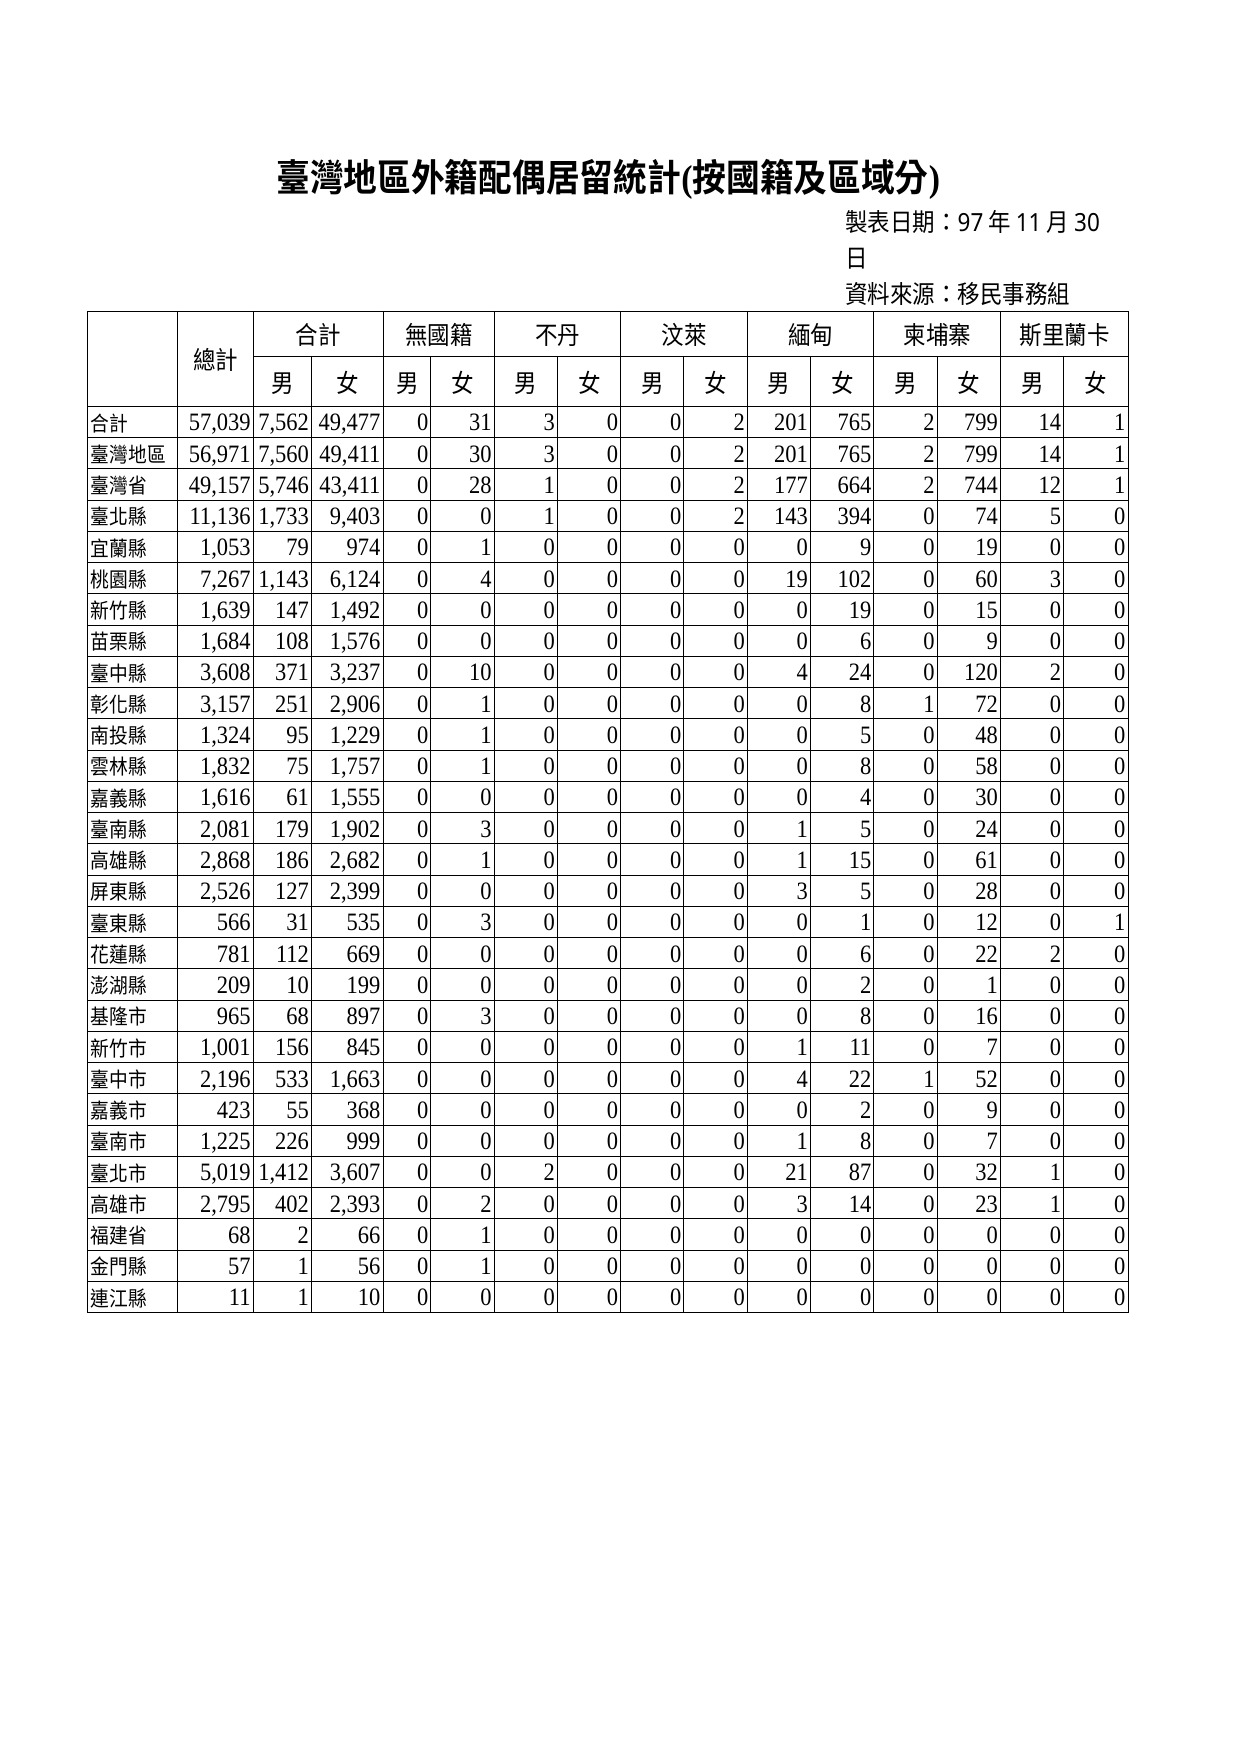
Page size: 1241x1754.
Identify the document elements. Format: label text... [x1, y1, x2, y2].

table_cell 5,019 [178, 1157, 253, 1187]
table_cell 0 [748, 626, 810, 656]
table_cell 0 [495, 1219, 557, 1249]
table_cell 0 [1001, 1126, 1063, 1156]
table_header 臺灣地區外籍配偶居留統計(按國籍及區域分) [88, 148, 1128, 202]
table_cell 0 [621, 532, 683, 562]
table_cell 0 [495, 907, 557, 937]
table_cell 0 [1064, 657, 1128, 687]
table_cell 31 [431, 407, 494, 437]
table_cell 0 [684, 1063, 747, 1093]
table_cell 1,412 [254, 1157, 311, 1187]
table_cell 0 [495, 719, 557, 749]
table_cell 24 [811, 657, 873, 687]
table_cell 0 [874, 1282, 937, 1312]
table_cell 0 [1064, 782, 1128, 812]
table_cell 0 [938, 1219, 1000, 1249]
table_cell 49,411 [312, 438, 383, 468]
table_cell 3 [495, 438, 557, 468]
table_cell 0 [1064, 844, 1128, 874]
table_cell 男 [874, 357, 937, 406]
table_cell 7,562 [254, 407, 311, 437]
table_cell 0 [684, 813, 747, 843]
table_cell 0 [431, 1282, 494, 1312]
table_cell 0 [621, 563, 683, 593]
table_cell 雲林縣 [88, 751, 177, 781]
table_cell 0 [495, 876, 557, 906]
table_cell 宜蘭縣 [88, 532, 177, 562]
table_cell 0 [495, 751, 557, 781]
table_cell 0 [558, 1126, 620, 1156]
table_cell 0 [684, 1001, 747, 1031]
table_cell 0 [684, 1094, 747, 1124]
table_cell 0 [1001, 844, 1063, 874]
table_cell 1 [748, 1032, 810, 1062]
table_cell 0 [1001, 1219, 1063, 1249]
table_cell 765 [811, 407, 873, 437]
table_cell 0 [684, 1157, 747, 1187]
table_cell 664 [811, 469, 873, 499]
table_cell 0 [874, 1251, 937, 1281]
table_cell 0 [1064, 1094, 1128, 1124]
table_cell 汶萊 [621, 312, 747, 356]
table_cell 14 [1001, 438, 1063, 468]
table_cell 連江縣 [88, 1282, 177, 1312]
table_cell 11 [811, 1032, 873, 1062]
table_cell 0 [1064, 1188, 1128, 1218]
table_cell 2,081 [178, 813, 253, 843]
table_cell 0 [621, 469, 683, 499]
table_cell 0 [558, 1219, 620, 1249]
table_cell 3 [431, 813, 494, 843]
table_cell 1 [254, 1251, 311, 1281]
table_cell 0 [684, 969, 747, 999]
table_cell 974 [312, 532, 383, 562]
table_cell 0 [1064, 594, 1128, 624]
table_cell 0 [684, 876, 747, 906]
table_cell 1,832 [178, 751, 253, 781]
table_cell 1,616 [178, 782, 253, 812]
table_cell 9 [938, 1094, 1000, 1124]
table_cell 0 [621, 657, 683, 687]
table_cell 0 [384, 688, 430, 718]
table_cell 2,393 [312, 1188, 383, 1218]
table_cell 0 [811, 1282, 873, 1312]
table_cell 0 [684, 907, 747, 937]
table_cell 251 [254, 688, 311, 718]
table_cell 0 [558, 1032, 620, 1062]
table_cell 0 [558, 876, 620, 906]
table_cell 0 [684, 844, 747, 874]
table_cell 0 [384, 1251, 430, 1281]
table_cell 0 [431, 1032, 494, 1062]
table_cell 394 [811, 501, 873, 531]
table_cell 1 [748, 1126, 810, 1156]
table_cell 2 [684, 438, 747, 468]
table_cell 0 [1001, 626, 1063, 656]
table_cell 799 [938, 438, 1000, 468]
table_cell 0 [684, 938, 747, 968]
table_cell 201 [748, 407, 810, 437]
table_cell 48 [938, 719, 1000, 749]
table_cell 0 [874, 844, 937, 874]
table_cell 0 [384, 563, 430, 593]
table_cell 臺灣地區 [88, 438, 177, 468]
table_cell 15 [938, 594, 1000, 624]
table_cell 9,403 [312, 501, 383, 531]
table_cell 0 [558, 782, 620, 812]
table_cell 2 [495, 1157, 557, 1187]
table_cell 9 [811, 532, 873, 562]
table_cell 0 [1001, 1094, 1063, 1124]
table_cell 0 [384, 501, 430, 531]
table_cell 0 [1001, 751, 1063, 781]
table_cell 5,746 [254, 469, 311, 499]
table_cell 0 [558, 657, 620, 687]
table_cell 0 [384, 719, 430, 749]
table_cell 0 [384, 907, 430, 937]
table_cell 999 [312, 1126, 383, 1156]
table_cell 0 [558, 594, 620, 624]
table_cell 苗栗縣 [88, 626, 177, 656]
table_cell 0 [384, 1063, 430, 1093]
table_cell 7 [938, 1032, 1000, 1062]
table_cell 66 [312, 1219, 383, 1249]
table_cell 0 [621, 844, 683, 874]
table_cell 0 [431, 626, 494, 656]
table_cell 0 [938, 1251, 1000, 1281]
table_cell 14 [1001, 407, 1063, 437]
table_cell 2,682 [312, 844, 383, 874]
table_cell 0 [431, 938, 494, 968]
table_cell 2,868 [178, 844, 253, 874]
table_cell 0 [748, 532, 810, 562]
table_cell 1 [1064, 407, 1128, 437]
table_cell 3,607 [312, 1157, 383, 1187]
table_cell 0 [495, 1032, 557, 1062]
table_cell 1 [748, 813, 810, 843]
table_cell 60 [938, 563, 1000, 593]
table_cell 56,971 [178, 438, 253, 468]
table_cell 0 [495, 782, 557, 812]
table_cell 49,477 [312, 407, 383, 437]
table_cell 0 [1001, 813, 1063, 843]
table_cell 0 [558, 438, 620, 468]
table_cell 0 [1064, 938, 1128, 968]
table_cell 0 [384, 469, 430, 499]
table_cell 201 [748, 438, 810, 468]
table_cell 0 [874, 751, 937, 781]
table_cell 0 [1064, 563, 1128, 593]
table_cell 55 [254, 1094, 311, 1124]
table_cell 226 [254, 1126, 311, 1156]
table_cell 0 [874, 1188, 937, 1218]
table_cell 0 [431, 501, 494, 531]
table_cell 0 [431, 876, 494, 906]
table_cell 緬甸 [748, 312, 873, 356]
table_cell 0 [684, 626, 747, 656]
table_cell 0 [1064, 1157, 1128, 1187]
table_cell 0 [874, 907, 937, 937]
table_cell 0 [874, 563, 937, 593]
table_cell 0 [1064, 1219, 1128, 1249]
table_cell 57 [178, 1251, 253, 1281]
table_cell 0 [495, 657, 557, 687]
table_cell 0 [621, 1219, 683, 1249]
table_cell 0 [748, 782, 810, 812]
table_cell 0 [684, 751, 747, 781]
table_cell 0 [431, 1094, 494, 1124]
table_cell 1,757 [312, 751, 383, 781]
table_cell 0 [811, 1251, 873, 1281]
table_cell 0 [938, 1282, 1000, 1312]
table_cell 2 [684, 407, 747, 437]
table_cell 0 [558, 969, 620, 999]
table_cell 0 [495, 1001, 557, 1031]
table_cell 女 [938, 357, 1000, 406]
table_cell 1 [495, 501, 557, 531]
table_cell 1,492 [312, 594, 383, 624]
table_cell 4 [748, 1063, 810, 1093]
table_cell 彰化縣 [88, 688, 177, 718]
table_cell 10 [254, 969, 311, 999]
table_cell 1,576 [312, 626, 383, 656]
table_cell 0 [874, 1001, 937, 1031]
table_cell 0 [748, 594, 810, 624]
table_cell 5 [811, 813, 873, 843]
table_cell 0 [495, 563, 557, 593]
table_cell 0 [1001, 1001, 1063, 1031]
table_cell 0 [558, 844, 620, 874]
table_cell 0 [684, 688, 747, 718]
table_cell 16 [938, 1001, 1000, 1031]
table_cell 1 [874, 688, 937, 718]
table_cell 總計 [178, 312, 253, 406]
table_cell [88, 202, 842, 311]
table_cell 1,733 [254, 501, 311, 531]
table_cell 2,906 [312, 688, 383, 718]
table_cell 桃園縣 [88, 563, 177, 593]
table_cell 0 [1064, 1063, 1128, 1093]
table_cell 75 [254, 751, 311, 781]
table_cell 0 [621, 1188, 683, 1218]
table_cell 0 [1001, 907, 1063, 937]
table_cell 臺中縣 [88, 657, 177, 687]
table_cell 102 [811, 563, 873, 593]
table_cell 0 [1064, 813, 1128, 843]
table_cell 3,608 [178, 657, 253, 687]
table_cell 1 [938, 969, 1000, 999]
table_cell 0 [1001, 1032, 1063, 1062]
table_cell 0 [1001, 1063, 1063, 1093]
table_cell [88, 312, 177, 406]
table_cell 0 [495, 594, 557, 624]
table_cell 0 [384, 626, 430, 656]
table_cell 女 [1064, 357, 1128, 406]
table_cell 28 [431, 469, 494, 499]
table_cell 10 [431, 657, 494, 687]
table_cell 15 [811, 844, 873, 874]
table_cell 0 [621, 1032, 683, 1062]
table_cell 112 [254, 938, 311, 968]
table_cell 0 [684, 1126, 747, 1156]
table_cell 120 [938, 657, 1000, 687]
table_cell 1 [1064, 469, 1128, 499]
table_cell 4 [811, 782, 873, 812]
table_cell 女 [811, 357, 873, 406]
table_cell 28 [938, 876, 1000, 906]
table_cell 3 [431, 907, 494, 937]
table_cell 1 [431, 1251, 494, 1281]
table_cell 0 [558, 1094, 620, 1124]
table_cell 402 [254, 1188, 311, 1218]
table_cell 1,225 [178, 1126, 253, 1156]
table_cell 0 [495, 844, 557, 874]
table_cell 156 [254, 1032, 311, 1062]
table_cell 0 [558, 719, 620, 749]
table_cell 22 [811, 1063, 873, 1093]
table_cell 56 [312, 1251, 383, 1281]
table_cell 7 [938, 1126, 1000, 1156]
table_cell 19 [748, 563, 810, 593]
table_cell 1 [811, 907, 873, 937]
table_cell 32 [938, 1157, 1000, 1187]
table_cell 30 [431, 438, 494, 468]
table_cell 不丹 [495, 312, 620, 356]
table_cell 43,411 [312, 469, 383, 499]
table_cell 68 [178, 1219, 253, 1249]
table_cell 0 [684, 1188, 747, 1218]
table_cell 0 [874, 719, 937, 749]
table_cell 22 [938, 938, 1000, 968]
table_cell 0 [1064, 626, 1128, 656]
table_cell 61 [254, 782, 311, 812]
table_cell 柬埔寨 [874, 312, 1000, 356]
table_cell 3 [748, 876, 810, 906]
table_cell 女 [431, 357, 494, 406]
table_cell 臺南市 [88, 1126, 177, 1156]
table_cell 0 [558, 407, 620, 437]
table_cell 0 [384, 438, 430, 468]
table_cell 製表日期：97年11月30日 資料來源：移民事務組 [842, 202, 1128, 311]
table_cell 0 [558, 1001, 620, 1031]
table_cell 3 [748, 1188, 810, 1218]
table_cell 0 [1001, 782, 1063, 812]
table_cell 0 [558, 938, 620, 968]
table_cell 87 [811, 1157, 873, 1187]
table_cell 0 [621, 1157, 683, 1187]
table_cell 0 [621, 969, 683, 999]
table_cell 0 [495, 969, 557, 999]
table_cell 0 [748, 1282, 810, 1312]
table_cell 2 [684, 469, 747, 499]
table_cell 0 [558, 907, 620, 937]
table_cell 2 [1001, 938, 1063, 968]
table_cell 0 [874, 626, 937, 656]
table_cell 1 [254, 1282, 311, 1312]
table_cell 21 [748, 1157, 810, 1187]
table_cell 0 [874, 1094, 937, 1124]
table_cell 0 [621, 907, 683, 937]
table_cell 0 [874, 938, 937, 968]
table_cell 0 [748, 938, 810, 968]
table_cell 0 [495, 626, 557, 656]
table_cell 7,560 [254, 438, 311, 468]
table_cell 5 [811, 719, 873, 749]
table_cell 0 [748, 751, 810, 781]
table_cell 臺南縣 [88, 813, 177, 843]
table_cell 合計 [88, 407, 177, 437]
table_cell 0 [384, 1282, 430, 1312]
table_cell 無國籍 [384, 312, 494, 356]
table_cell 744 [938, 469, 1000, 499]
table_cell 男 [748, 357, 810, 406]
table_cell 31 [254, 907, 311, 937]
table_cell 0 [621, 938, 683, 968]
table_cell 8 [811, 751, 873, 781]
table_cell 0 [1064, 1032, 1128, 1062]
table_cell 女 [312, 357, 383, 406]
table_cell 24 [938, 813, 1000, 843]
table_cell 0 [1064, 1251, 1128, 1281]
table_cell 0 [384, 876, 430, 906]
table_cell 0 [431, 1126, 494, 1156]
table_cell 0 [495, 813, 557, 843]
table_cell 高雄市 [88, 1188, 177, 1218]
table_cell 0 [874, 876, 937, 906]
table_cell 0 [431, 594, 494, 624]
table_cell 0 [384, 782, 430, 812]
table_cell 0 [384, 1126, 430, 1156]
table_cell 1 [874, 1063, 937, 1093]
table_cell 897 [312, 1001, 383, 1031]
table_cell 0 [1001, 969, 1063, 999]
table_cell 0 [558, 501, 620, 531]
table_cell 0 [384, 1032, 430, 1062]
table_cell 0 [495, 1063, 557, 1093]
table_cell 0 [1064, 751, 1128, 781]
table_cell 781 [178, 938, 253, 968]
table_cell 0 [495, 1188, 557, 1218]
table_cell 845 [312, 1032, 383, 1062]
table_cell 1,639 [178, 594, 253, 624]
table_cell 0 [1001, 1282, 1063, 1312]
table_cell 0 [431, 969, 494, 999]
table_cell 1 [1064, 438, 1128, 468]
table_cell 0 [384, 407, 430, 437]
table_cell 女 [558, 357, 620, 406]
table_cell 0 [621, 1063, 683, 1093]
table_cell 11 [178, 1282, 253, 1312]
table_cell 2 [874, 469, 937, 499]
table_cell 19 [938, 532, 1000, 562]
table_cell 臺東縣 [88, 907, 177, 937]
table_cell 0 [621, 688, 683, 718]
table_cell 0 [621, 719, 683, 749]
table_cell 0 [684, 782, 747, 812]
table_cell 0 [684, 532, 747, 562]
table_cell 0 [748, 1251, 810, 1281]
table_cell 965 [178, 1001, 253, 1031]
table_cell 2,526 [178, 876, 253, 906]
table_cell 209 [178, 969, 253, 999]
table_cell 4 [431, 563, 494, 593]
table_cell 0 [558, 1157, 620, 1187]
table_cell 3 [495, 407, 557, 437]
table_cell 3,237 [312, 657, 383, 687]
table_cell 0 [1064, 719, 1128, 749]
table_cell 14 [811, 1188, 873, 1218]
table_cell 12 [938, 907, 1000, 937]
table_cell 30 [938, 782, 1000, 812]
table_cell 0 [495, 1094, 557, 1124]
table_cell 0 [1064, 1126, 1128, 1156]
table_cell 0 [874, 532, 937, 562]
table_cell 0 [431, 1157, 494, 1187]
table_cell 1 [1001, 1188, 1063, 1218]
table_cell 0 [748, 688, 810, 718]
table_cell 男 [495, 357, 557, 406]
table_cell 19 [811, 594, 873, 624]
table_cell 0 [1064, 1282, 1128, 1312]
table_cell 61 [938, 844, 1000, 874]
table_cell 0 [384, 751, 430, 781]
table_cell 371 [254, 657, 311, 687]
table_cell 199 [312, 969, 383, 999]
table_cell 新竹縣 [88, 594, 177, 624]
table_cell 535 [312, 907, 383, 937]
table_cell 0 [558, 1188, 620, 1218]
table_cell 0 [621, 438, 683, 468]
table_cell 花蓮縣 [88, 938, 177, 968]
table_cell 0 [621, 1001, 683, 1031]
table_cell 0 [558, 688, 620, 718]
table_cell 0 [558, 532, 620, 562]
table_cell 0 [558, 1282, 620, 1312]
table_cell 8 [811, 1001, 873, 1031]
table_cell 3 [1001, 563, 1063, 593]
table_cell 0 [874, 1219, 937, 1249]
table_cell 0 [384, 1094, 430, 1124]
table_cell 1,555 [312, 782, 383, 812]
table_cell 0 [384, 594, 430, 624]
table_cell 0 [811, 1219, 873, 1249]
table_cell 11,136 [178, 501, 253, 531]
table_cell 0 [874, 657, 937, 687]
table_cell 0 [495, 938, 557, 968]
table_cell 1,229 [312, 719, 383, 749]
table_cell 423 [178, 1094, 253, 1124]
table_cell 1,663 [312, 1063, 383, 1093]
table_cell 2,795 [178, 1188, 253, 1218]
table_cell 127 [254, 876, 311, 906]
table_cell 2 [811, 1094, 873, 1124]
table_cell 799 [938, 407, 1000, 437]
table_cell 108 [254, 626, 311, 656]
table_cell 1,324 [178, 719, 253, 749]
table_cell 2 [874, 407, 937, 437]
table_cell 0 [874, 1157, 937, 1187]
table_cell 0 [684, 719, 747, 749]
table_cell 臺灣省 [88, 469, 177, 499]
table_cell 0 [384, 844, 430, 874]
table_cell 0 [621, 626, 683, 656]
table_cell 0 [1064, 501, 1128, 531]
table_cell 0 [1001, 532, 1063, 562]
table_cell 0 [1001, 688, 1063, 718]
table_cell 6 [811, 938, 873, 968]
table_cell 福建省 [88, 1219, 177, 1249]
table_cell 0 [384, 657, 430, 687]
table_cell 0 [1064, 532, 1128, 562]
table_cell 72 [938, 688, 1000, 718]
table_cell 58 [938, 751, 1000, 781]
table_cell 1,902 [312, 813, 383, 843]
table_cell 79 [254, 532, 311, 562]
table_cell 0 [748, 719, 810, 749]
table_cell 533 [254, 1063, 311, 1093]
table_cell 基隆市 [88, 1001, 177, 1031]
table_cell 6,124 [312, 563, 383, 593]
table_cell 0 [684, 1219, 747, 1249]
table_cell 0 [558, 1063, 620, 1093]
table_cell 0 [431, 1063, 494, 1093]
table_cell 5 [1001, 501, 1063, 531]
table_cell 男 [621, 357, 683, 406]
table_cell 0 [495, 532, 557, 562]
table_cell 0 [558, 469, 620, 499]
table_cell 金門縣 [88, 1251, 177, 1281]
table_cell 0 [684, 1032, 747, 1062]
table_cell 0 [1064, 1001, 1128, 1031]
table_cell 9 [938, 626, 1000, 656]
table_cell 0 [748, 1219, 810, 1249]
table_cell 0 [684, 594, 747, 624]
table_cell 74 [938, 501, 1000, 531]
table_cell 0 [1064, 688, 1128, 718]
table_cell 0 [495, 1126, 557, 1156]
table_cell 186 [254, 844, 311, 874]
table_cell 0 [384, 532, 430, 562]
table_cell 95 [254, 719, 311, 749]
table_cell 0 [384, 813, 430, 843]
table_cell 臺北縣 [88, 501, 177, 531]
table_cell 新竹市 [88, 1032, 177, 1062]
table_cell 0 [621, 876, 683, 906]
table_cell 2 [431, 1188, 494, 1218]
table_cell 1 [431, 751, 494, 781]
table_cell 1 [431, 844, 494, 874]
table_cell 2 [874, 438, 937, 468]
table_cell 1 [431, 719, 494, 749]
table_cell 143 [748, 501, 810, 531]
table_cell 女 [684, 357, 747, 406]
table_cell 23 [938, 1188, 1000, 1218]
table_cell 南投縣 [88, 719, 177, 749]
table_cell 0 [495, 688, 557, 718]
table_cell 6 [811, 626, 873, 656]
table_cell 1 [431, 1219, 494, 1249]
table_cell 0 [1001, 876, 1063, 906]
table_cell 0 [874, 969, 937, 999]
table_cell 2,399 [312, 876, 383, 906]
table_cell 0 [684, 1282, 747, 1312]
table_cell 0 [431, 782, 494, 812]
table_cell 5 [811, 876, 873, 906]
table_cell 765 [811, 438, 873, 468]
table_cell 0 [558, 1251, 620, 1281]
table_cell 0 [621, 1094, 683, 1124]
table_cell 0 [684, 1251, 747, 1281]
table_cell 10 [312, 1282, 383, 1312]
table_cell 2 [684, 501, 747, 531]
table_cell 566 [178, 907, 253, 937]
table_cell 669 [312, 938, 383, 968]
table_cell 男 [384, 357, 430, 406]
table_cell 1 [431, 688, 494, 718]
table_cell 8 [811, 688, 873, 718]
table_cell 2 [254, 1219, 311, 1249]
table_cell 368 [312, 1094, 383, 1124]
table_cell 斯里蘭卡 [1001, 312, 1128, 356]
table_cell 0 [874, 594, 937, 624]
table_cell 嘉義市 [88, 1094, 177, 1124]
table_cell 0 [621, 501, 683, 531]
table_cell 8 [811, 1126, 873, 1156]
table_cell 179 [254, 813, 311, 843]
table_cell 0 [874, 813, 937, 843]
table_cell 0 [384, 938, 430, 968]
table_cell 3,157 [178, 688, 253, 718]
table_cell 高雄縣 [88, 844, 177, 874]
table_cell 0 [748, 1094, 810, 1124]
table_cell 49,157 [178, 469, 253, 499]
table_cell 0 [874, 501, 937, 531]
table_cell 0 [1064, 876, 1128, 906]
table_cell 0 [1001, 1251, 1063, 1281]
table_cell 0 [384, 1219, 430, 1249]
table_cell 0 [384, 1188, 430, 1218]
table_cell 0 [621, 407, 683, 437]
table_cell 0 [1064, 969, 1128, 999]
table_cell 0 [621, 1126, 683, 1156]
table_cell 嘉義縣 [88, 782, 177, 812]
table_cell 1,684 [178, 626, 253, 656]
table_cell 0 [621, 751, 683, 781]
table_cell 臺中市 [88, 1063, 177, 1093]
table_cell 2 [1001, 657, 1063, 687]
table_cell 合計 [254, 312, 383, 356]
table_cell 0 [684, 657, 747, 687]
table_cell 2 [811, 969, 873, 999]
table_cell 0 [748, 969, 810, 999]
table_cell 0 [874, 1126, 937, 1156]
table_cell 147 [254, 594, 311, 624]
table_cell 0 [384, 1157, 430, 1187]
table_cell 0 [384, 1001, 430, 1031]
table_cell 4 [748, 657, 810, 687]
table_cell 0 [874, 782, 937, 812]
table_cell 2,196 [178, 1063, 253, 1093]
table_cell 1 [431, 532, 494, 562]
table_cell 澎湖縣 [88, 969, 177, 999]
table_cell 0 [874, 1032, 937, 1062]
table_cell 68 [254, 1001, 311, 1031]
table_cell 臺北市 [88, 1157, 177, 1187]
table_cell 7,267 [178, 563, 253, 593]
table_cell 177 [748, 469, 810, 499]
table_cell 屏東縣 [88, 876, 177, 906]
table_cell 0 [1001, 594, 1063, 624]
table_cell 0 [621, 782, 683, 812]
table_cell 0 [384, 969, 430, 999]
table_cell 0 [621, 594, 683, 624]
table_cell 男 [1001, 357, 1063, 406]
table_cell 0 [558, 751, 620, 781]
table_cell 1,143 [254, 563, 311, 593]
table_cell 12 [1001, 469, 1063, 499]
table_cell 1 [748, 844, 810, 874]
table_cell 0 [558, 563, 620, 593]
table_cell 0 [684, 563, 747, 593]
table_cell 男 [254, 357, 311, 406]
table_cell 1 [1064, 907, 1128, 937]
table_cell 0 [621, 1282, 683, 1312]
table_cell 1 [1001, 1157, 1063, 1187]
table_cell 1,053 [178, 532, 253, 562]
table_cell 0 [748, 907, 810, 937]
table_cell 0 [558, 813, 620, 843]
table_cell 52 [938, 1063, 1000, 1093]
table_cell 57,039 [178, 407, 253, 437]
table_cell 3 [431, 1001, 494, 1031]
table_cell 0 [495, 1251, 557, 1281]
table_cell 0 [558, 626, 620, 656]
table_cell 0 [1001, 719, 1063, 749]
table_cell 1,001 [178, 1032, 253, 1062]
table_cell 1 [495, 469, 557, 499]
table_cell 0 [748, 1001, 810, 1031]
table_cell 0 [621, 813, 683, 843]
table_cell 0 [495, 1282, 557, 1312]
table_cell 0 [621, 1251, 683, 1281]
